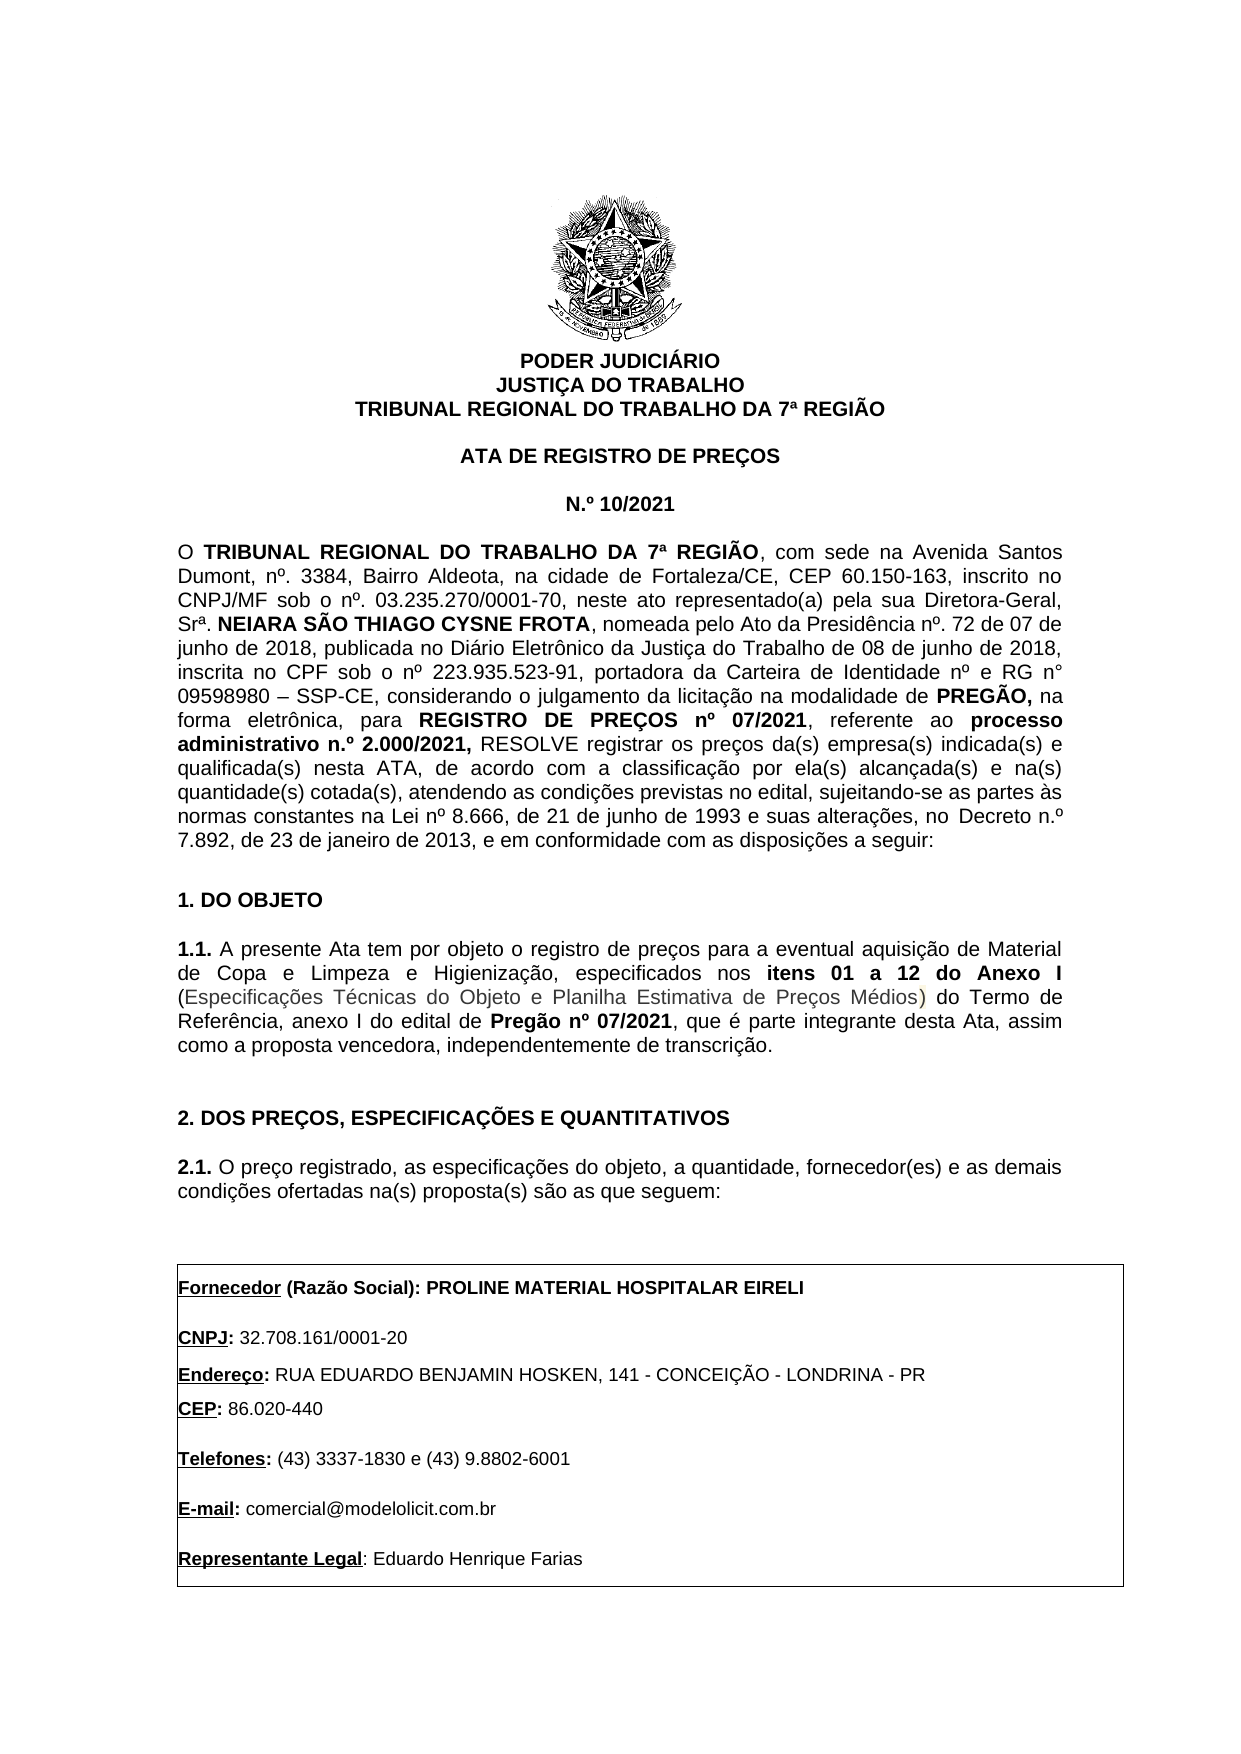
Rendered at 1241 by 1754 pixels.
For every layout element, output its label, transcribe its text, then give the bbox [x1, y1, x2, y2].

table_header Fornecedor (Razão Social): PROLINE MATERIAL HOSPITALAR EIRELI CNPJ: 32.708.161/0001-20 Endereço: RUA EDUARDO BENJAMIN HOSKEN, 141 - CONCEIÇÃO - LONDRINA - PR CEP: 86.020-440 Telefones: (43) 3337-1830 e (43) 9.8802-6001 E-mail: comercial@modelolicit.com.br Representante Legal: Eduardo Henrique Farias [178, 1265, 1123, 1586]
text O TRIBUNAL REGIONAL DO TRABALHO DA 7ª REGIÃO, com sede na Avenida Santos Dumont, nº. 3384, Bairro Aldeota, na cidade de Fortaleza/CE, CEP 60.150-163, inscrito no CNPJ/MF sob o nº. 03.235.270/0001-70, neste ato representado(a) pela sua Diretora-Geral, Srª. NEIARA SÃO THIAGO CYSNE FROTA, nomeada pelo Ato da Presidência nº. 72 de 07 de junho de 2018, publicada no Diário Eletrônico da Justiça do Trabalho de 08 de junho de 2018, inscrita no CPF sob o nº 223.935.523-91, portadora da Carteira de Identidade nº e RG n° 09598980 – SSP-CE, considerando o julgamento da licitação na modalidade de PREGÃO, na forma eletrônica, para REGISTRO DE PREÇOS nº 07/2021, referente ao processo administrativo n.º 2.000/2021, RESOLVE registrar os preços da(s) empresa(s) indicada(s) e qualificada(s) nesta ATA, de acordo com a classificação por ela(s) alcançada(s) e na(s) quantidade(s) cotada(s), atendendo as condições previstas no edital, sujeitando-se as partes às normas constantes na Lei nº 8.666, de 21 de junho de 1993 e suas alterações, no Decreto n.º 7.892, de 23 de janeiro de 2013, e em conformidade com as disposições a seguir: [177, 540, 1063, 852]
text JUSTIÇA DO TRABALHO [177, 372, 1063, 396]
text ATA DE REGISTRO DE PREÇOS [177, 444, 1063, 468]
text 2.1. O preço registrado, as especificações do objeto, a quantidade, fornecedor(es) e as demais condições ofertadas na(s) proposta(s) são as que seguem: [177, 1155, 1063, 1203]
text PODER JUDICIÁRIO [177, 348, 1063, 372]
text 1. DO OBJETO [177, 888, 1063, 912]
text 1.1. A presente Ata tem por objeto o registro de preços para a eventual aquisição de Material de Copa e Limpeza e Higienização, especificados nos itens 01 a 12 do Anexo I (Especificações Técnicas do Objeto e Planilha Estimativa de Preços Médios) do Termo de Referência, anexo I do edital de Pregão nº 07/2021, que é parte integrante desta Ata, assim como a proposta vencedora, independentemente de transcrição. [177, 937, 1063, 1057]
text 2. DOS PREÇOS, ESPECIFICAÇÕES E QUANTITATIVOS [177, 1106, 1063, 1130]
text N.º 10/2021 [177, 492, 1063, 516]
text TRIBUNAL REGIONAL DO TRABALHO DA 7ª REGIÃO [177, 396, 1063, 420]
